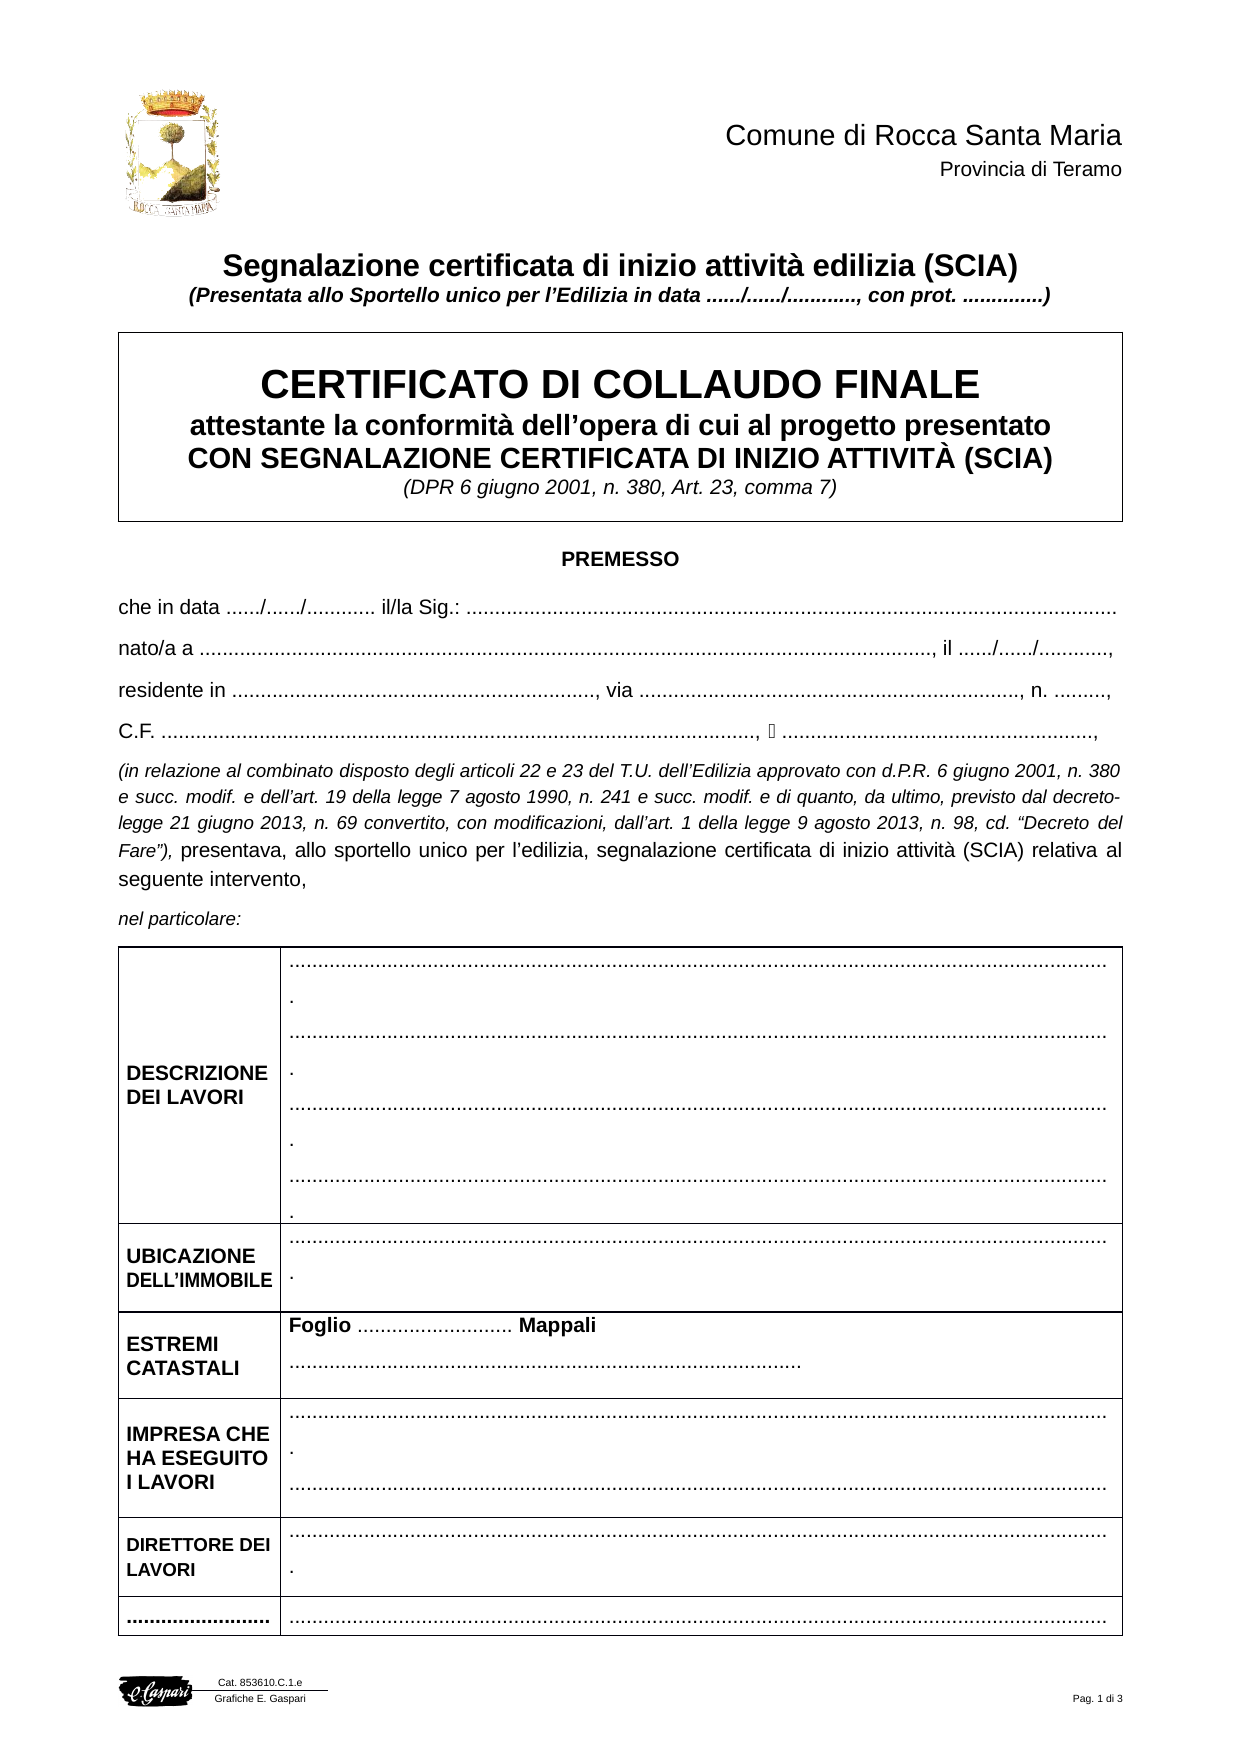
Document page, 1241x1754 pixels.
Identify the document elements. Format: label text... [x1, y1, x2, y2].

table_header ............................................................................................................................................... ............................................................................................................................................... ............................................................................................................................................... ............................................................................................................................................... [281, 948, 1122, 1223]
text (Presentata allo Sportello unico per l’Edilizia in data ....../....../............, con prot. ..............) [118, 283, 1122, 307]
text nato/a a ..............................................................................................................................., il ....../....../............, [118, 636, 1122, 660]
table_cell ............................................................................................................................................... ............................................................................................................................................... Cod. Fisc. ..................................................................  ..................................................... [281, 1399, 1122, 1517]
table_cell ............................................................................................................................................... ............................................................................................................................................... [281, 1224, 1122, 1311]
text Comune di Rocca Santa Maria [224, 118, 1122, 152]
table_cell ESTREMI CATASTALI [119, 1313, 280, 1398]
table_header DESCRIZIONE DEI LAVORI [119, 948, 280, 1223]
table_cell UBICAZIONE DELL’IMMOBILE [119, 1224, 280, 1311]
title Segnalazione certificata di inizio attività edilizia (SCIA) [118, 247, 1122, 283]
text residente in ..............................................................., via .................................................................., n. ........., [118, 677, 1122, 701]
text nel particolare: [118, 908, 1122, 930]
table_cell ............................................................................................................................................... ............................................................................................................................................... [281, 1518, 1122, 1596]
text (in relazione al combinato disposto degli articoli 22 e 23 del T.U. dell’Edilizia approvato con d.P.R. 6 giugno 2001, n. 380 e succ. modif. e dell’art. 19 della legge 7 agosto 1990, n. 241 e succ. modif. e di quanto, da ultimo, previsto dal decreto-legge 21 giugno 2013, n. 69 convertito, con modificazioni, dall’art. 1 della legge 9 agosto 2013, n. 98, cd. “Decreto del Fare”), presentava, allo sportello unico per l’edilizia, segnalazione certificata di inizio attività (SCIA) relativa al seguente intervento, [118, 760, 1122, 891]
table_cell Foglio ........................... Mappali ......................................................................................... ............................................................................................................................................... [281, 1313, 1122, 1398]
table_cell ......................... [119, 1597, 280, 1635]
text Provincia di Teramo [224, 157, 1122, 181]
table_cell ............................................................................................................................................... ............................................................................................................................................... [281, 1597, 1122, 1635]
picture [118, 1675, 193, 1707]
text che in data ....../....../............ il/la Sig.: ................................................................................................................. [118, 595, 1122, 619]
table_cell DIRETTORE DEI LAVORI [119, 1518, 280, 1596]
table_header CERTIFICATO DI COLLAUDO FINALE attestante la conformità dell’opera di cui al progetto presentato CON SEGNALAZIONE CERTIFICATA DI INIZIO ATTIVITÀ (SCIA) (DPR 6 giugno 2001, n. 380, Art. 23, comma 7) [119, 333, 1122, 521]
text C.F. .......................................................................................................,  ......................................................, [118, 719, 1122, 743]
table_cell IMPRESA CHE HA ESEGUITO I LAVORI [119, 1399, 280, 1517]
picture [122, 87, 224, 219]
subtitle PREMESSO [118, 547, 1122, 571]
